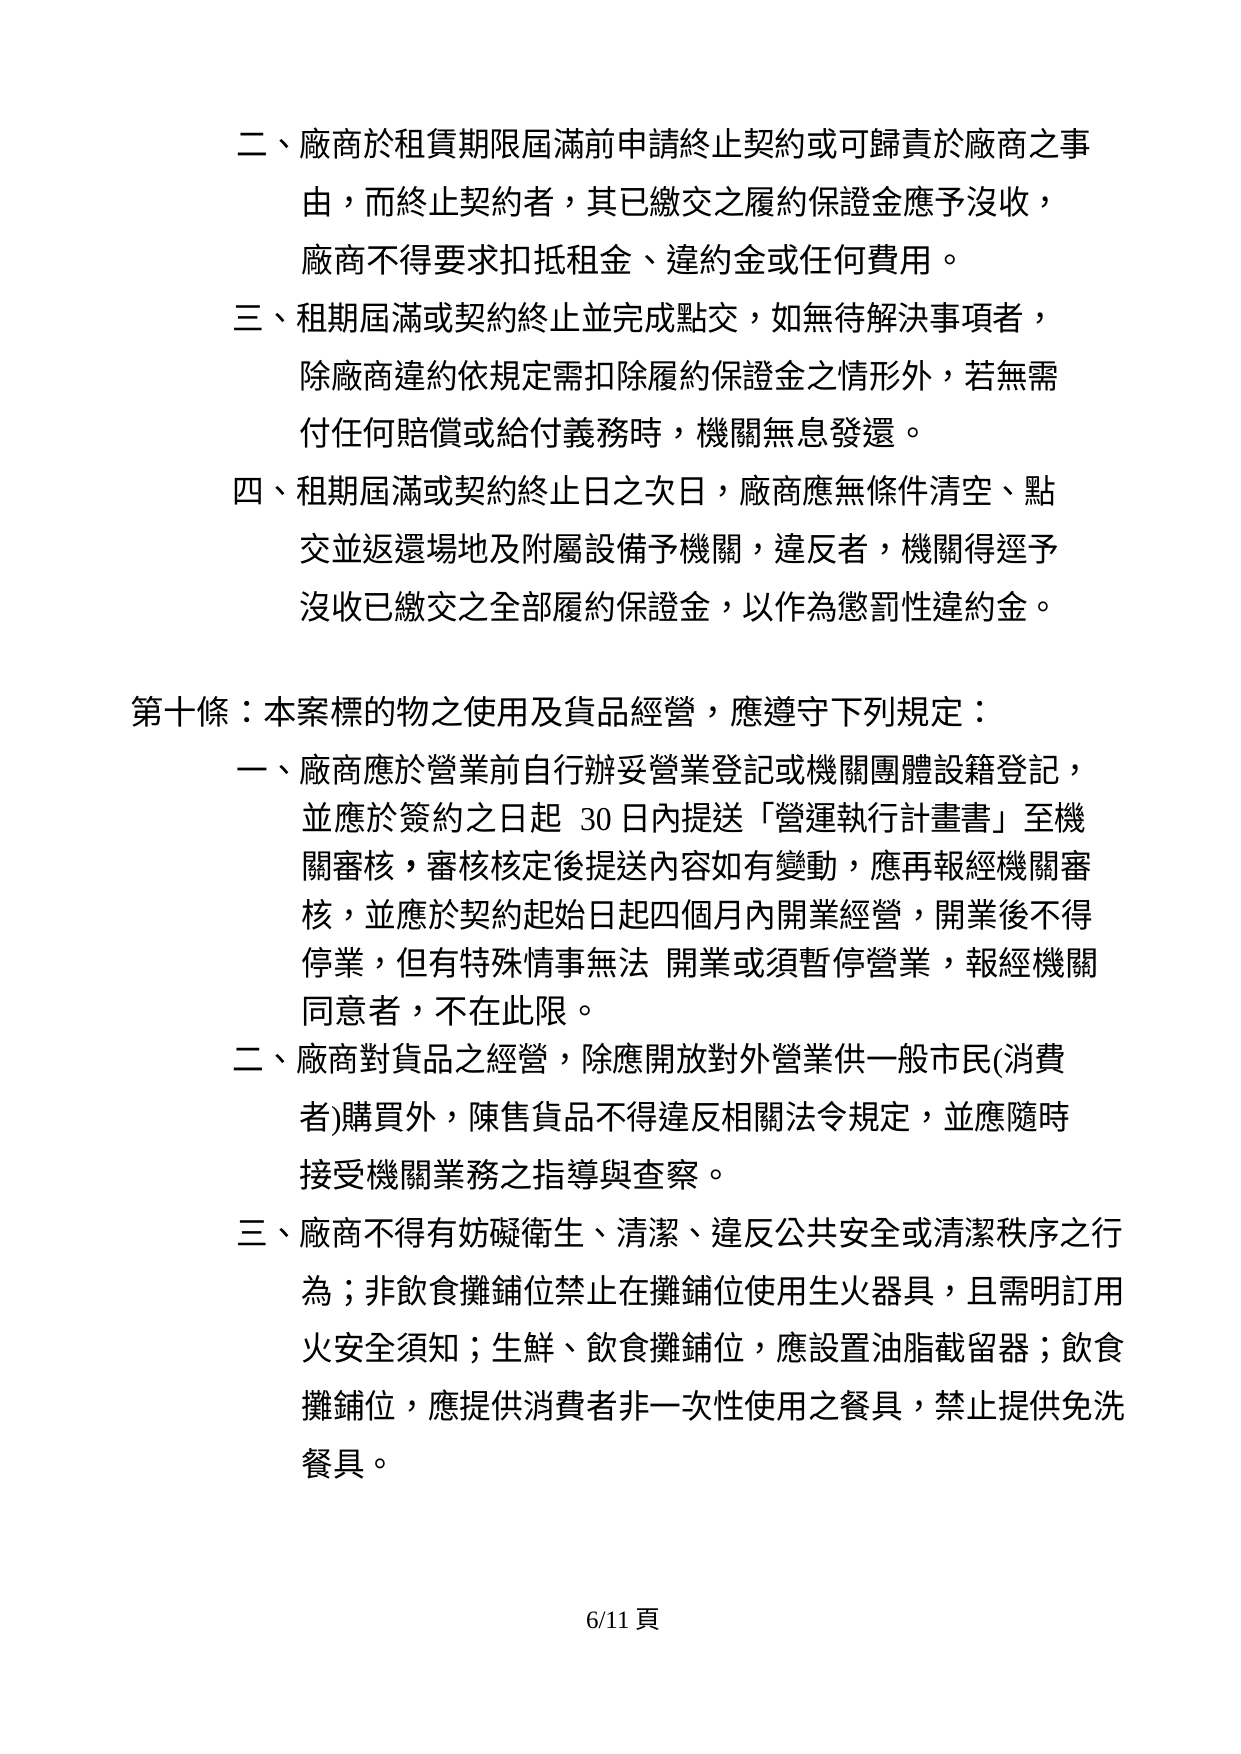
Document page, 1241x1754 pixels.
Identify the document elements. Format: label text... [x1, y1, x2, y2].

text 第十條：本案標的物之使用及貨品經營，應遵守下列規定： [130, 686, 1128, 734]
text 二、廠商於租賃期限屆滿前申請終止契約或可歸責於廠商之事由，而終止契約者，其已繳交之履約保證金應予沒收，廠商不得要求扣抵租金、違約金或任何費用。 [236, 118, 1093, 282]
text 三、廠商不得有妨礙衛生、清潔、違反公共安全或清潔秩序之行為；非飲食攤鋪位禁止在攤鋪位使用生火器具，且需明訂用火安全須知；生鮮、飲食攤鋪位，應設置油脂截留器；飲食攤鋪位，應提供消費者非一次性使用之餐具，禁止提供免洗餐具。 [236, 1207, 1128, 1486]
text 四、租期屆滿或契約終止日之次日，廠商應無條件清空、點交並返還場地及附屬設備予機關，違反者，機關得逕予沒收已繳交之全部履約保證金，以作為懲罰性違約金。 [232, 465, 1083, 629]
text 一、廠商應於營業前自行辦妥營業登記或機關團體設籍登記， 並應於簽約之日起 30 日內提送「營運執行計畫書」至機關審核，審核核定後提送內容如有變動，應再報經機關審核，並應於契約起始日起四個月內開業經營，開業後不得停業，但有特殊情事無法 開業或須暫停營業，報經機關同意者，不在此限。 [236, 744, 1110, 1033]
text 三、租期屆滿或契約終止並完成點交，如無待解決事項者，除廠商違約依規定需扣除履約保證金之情形外，若無需付任何賠償或給付義務時，機關無息發還。 [232, 292, 1083, 455]
text 二、廠商對貨品之經營，除應開放對外營業供一般市民(消費 者)購買外，陳售貨品不得違反相關法令規定，並應隨時 接受機關業務之指導與查察。 [232, 1033, 1084, 1197]
